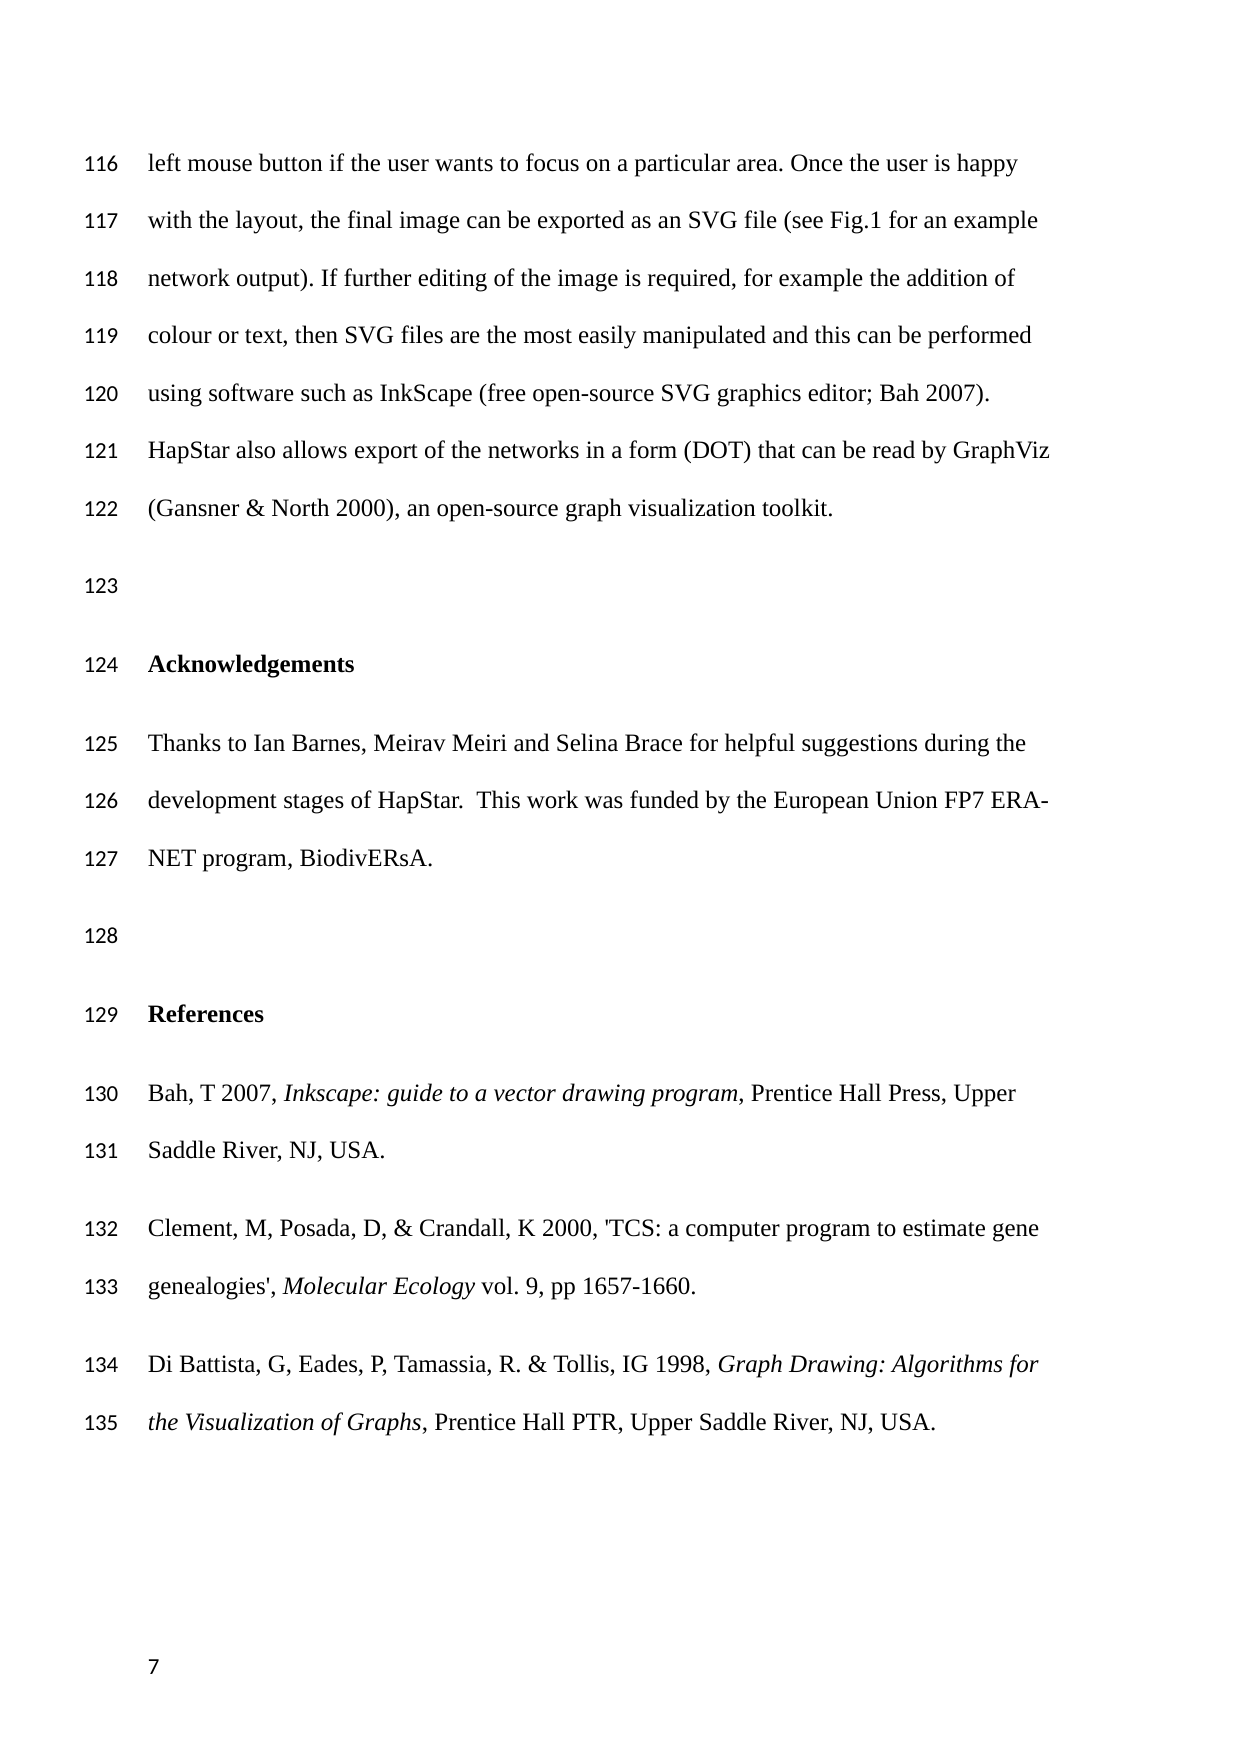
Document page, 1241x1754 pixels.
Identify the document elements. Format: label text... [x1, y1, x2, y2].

text Clement, M, Posada, D, & Crandall, K 2000, 'TCS: a computer program to estimate gene genealogies', Molecular Ecology vol. 9, pp 1657-1660. [148, 1213, 1063, 1300]
text left mouse button if the user wants to focus on a particular area. Once the user is happy with the layout, the final image can be exported as an SVG file (see Fig.1 for an example network output). If further editing of the image is required, for example the addition of colour or text, then SVG files are the most easily manipulated and this can be performed using software such as InkScape (free open-source SVG graphics editor; Bah 2007). HapStar also allows export of the networks in a form (DOT) that can be read by GraphViz (Gansner & North 2000), an open-source graph visualization toolkit. [148, 148, 1063, 521]
text References [148, 999, 1063, 1028]
text Acknowledgements [148, 649, 1063, 678]
text Di Battista, G, Eades, P, Tamassia, R. & Tollis, IG 1998, Graph Drawing: Algorithms for the Visualization of Graphs, Prentice Hall PTR, Upper Saddle River, NJ, USA. [148, 1349, 1063, 1436]
text Thanks to Ian Barnes, Meirav Meiri and Selina Brace for helpful suggestions during the development stages of HapStar. This work was funded by the European Union FP7 ERA-NET program, BiodivERsA. [148, 728, 1063, 871]
text Bah, T 2007, Inkscape: guide to a vector drawing program, Prentice Hall Press, Upper Saddle River, NJ, USA. [148, 1078, 1063, 1164]
